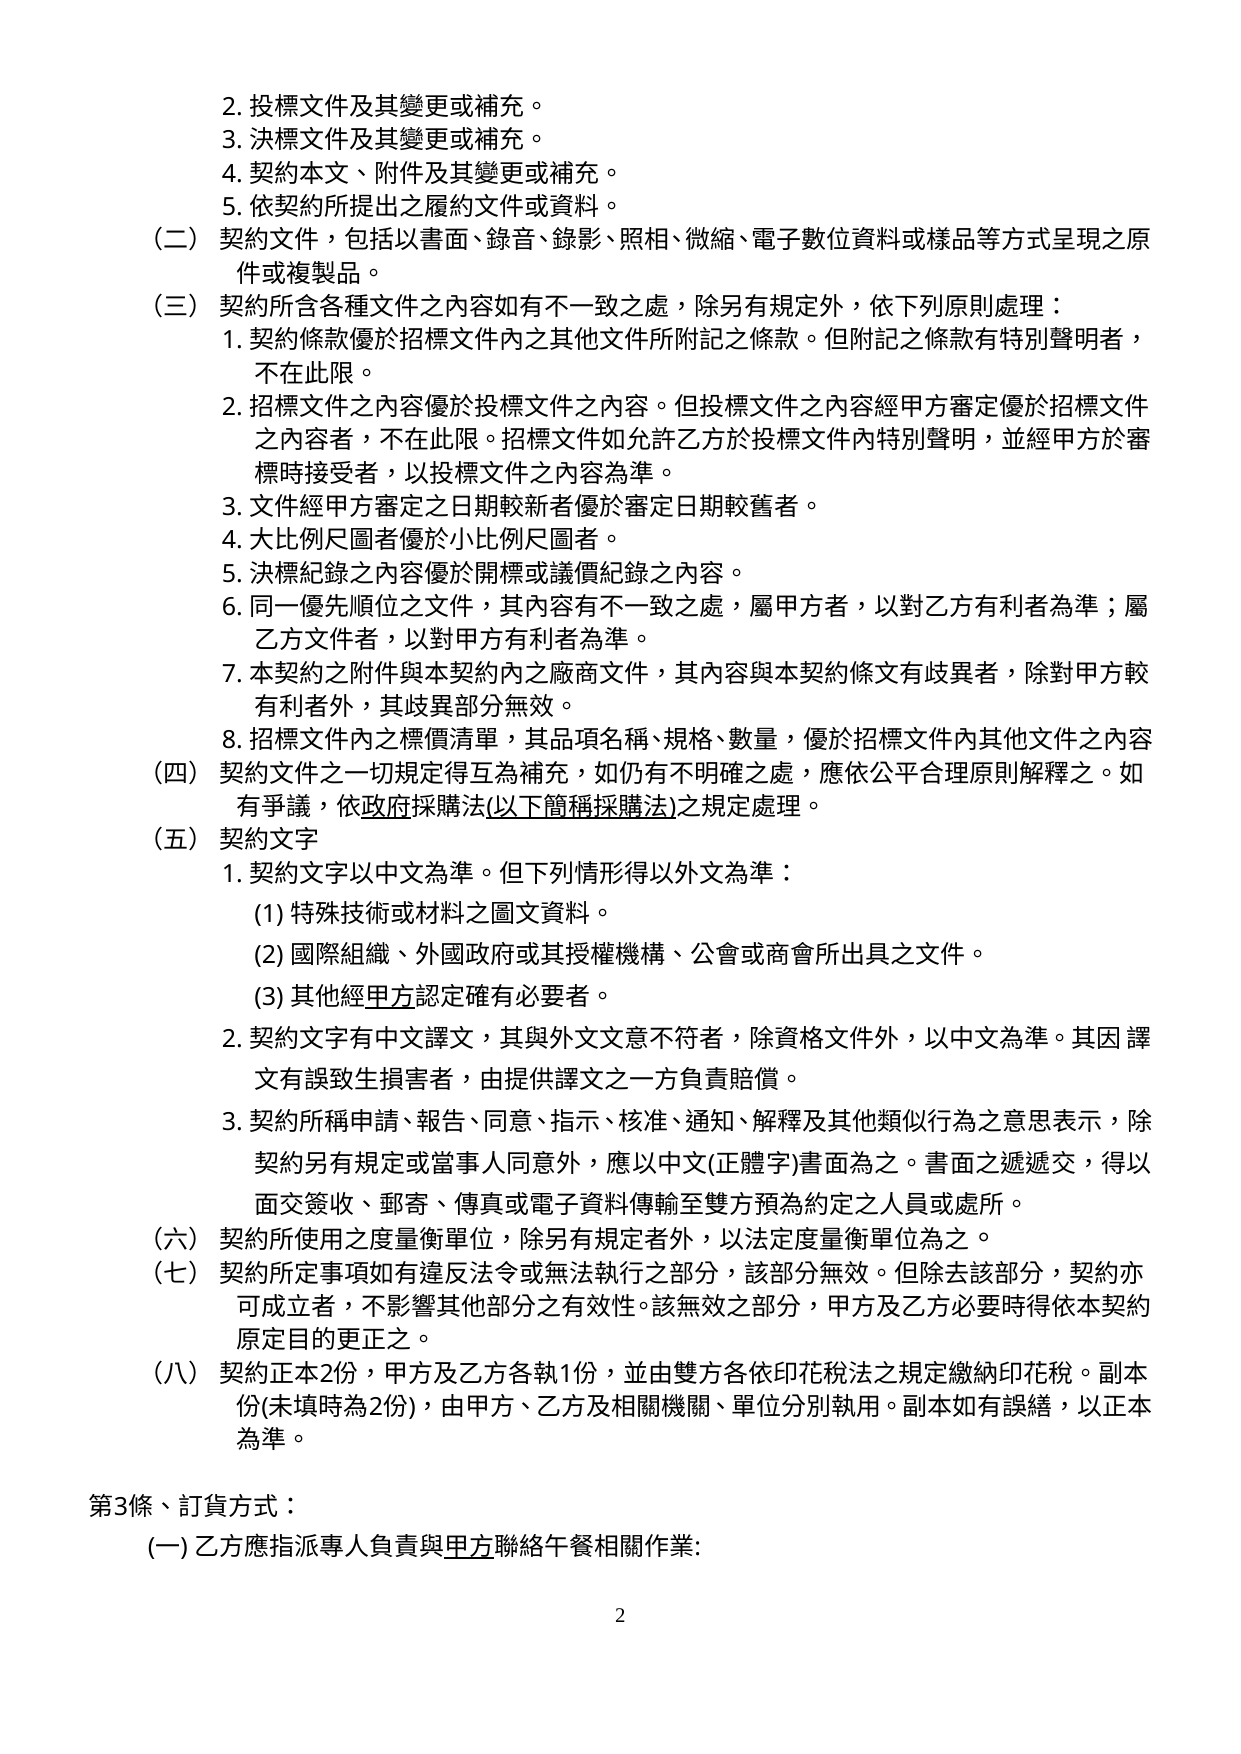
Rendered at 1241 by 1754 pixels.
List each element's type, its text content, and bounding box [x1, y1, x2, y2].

list 大比例尺圖者優於小比例尺圖者。 [222, 522, 1152, 555]
list 特殊技術或材料之圖文資料。 [254, 889, 1152, 930]
list 契約所定事項如有違反法令或無法執行之部分，該部分無效。但除去該部分，契約亦可成立者，不影響其他部分之有效性。該無效之部分，甲方及乙方必要時得依本契約原定目的更正之。 [139, 1255, 1152, 1355]
list 同一優先順位之文件，其內容有不一致之處，屬甲方者，以對乙方有利者為準；屬乙方文件者，以對甲方有利者為準。 [222, 589, 1152, 655]
list 契約正本2份，甲方及乙方各執1份，並由雙方各依印花稅法之規定繳納印花稅。副本 份(未填時為2份)，由甲方、乙方及相關機關、單位分別執用。副本如有誤繕，以正本為準。 [139, 1355, 1152, 1455]
list 招標文件內之標價清單，其品項名稱、規格、數量，優於招標文件內其他文件之內容。 [222, 722, 1152, 755]
list 依契約所提出之履約文件或資料。 [222, 189, 1152, 222]
list 決標文件及其變更或補充。 [222, 122, 1152, 155]
list 契約文件，包括以書面、錄音、錄影、照相、微縮、電子數位資料或樣品等方式呈現之原件或複製品。 [139, 222, 1152, 289]
list 契約本文、附件及其變更或補充。 [222, 155, 1152, 189]
list 其他經甲方認定確有必要者。 [254, 972, 1152, 1014]
list 招標文件之內容優於投標文件之內容。但投標文件之內容經甲方審定優於招標文件之內容者，不在此限。招標文件如允許乙方於投標文件內特別聲明，並經甲方於審標時接受者，以投標文件之內容為準。 [222, 389, 1152, 489]
list 本契約之附件與本契約內之廠商文件，其內容與本契約條文有歧異者，除對甲方較有利者外，其歧異部分無效。 [222, 655, 1152, 722]
list 契約所稱申請、報告、同意、指示、核准、通知、解釋及其他類似行為之意思表示，除契約另有規定或當事人同意外，應以中文(正體字)書面為之。書面之遞遞交，得以面交簽收、郵寄、傳真或電子資料傳輸至雙方預為約定之人員或處所。 [222, 1097, 1152, 1222]
list 契約所使用之度量衡單位，除另有規定者外，以法定度量衡單位為之。 [139, 1222, 1152, 1255]
list 契約文字有中文譯文，其與外文文意不符者，除資格文件外，以中文為準。其因 譯文有誤致生損害者，由提供譯文之一方負責賠償。 [222, 1014, 1152, 1097]
list 文件經甲方審定之日期較新者優於審定日期較舊者。 [222, 489, 1152, 522]
list 契約文件之一切規定得互為補充，如仍有不明確之處，應依公平合理原則解釋之。如有爭議，依政府採購法(以下簡稱採購法)之規定處理。 [139, 755, 1152, 822]
list 契約條款優於招標文件內之其他文件所附記之條款。但附記之條款有特別聲明者，不在此限。 [222, 322, 1152, 389]
list 契約文字 [139, 822, 1152, 855]
text 第3條、訂貨方式： [89, 1489, 1152, 1522]
list 契約所含各種文件之內容如有不一致之處，除另有規定外，依下列原則處理： [139, 289, 1152, 322]
list 國際組織、外國政府或其授權機構、公會或商會所出具之文件。 [254, 930, 1152, 972]
list 決標紀錄之內容優於開標或議價紀錄之內容。 [222, 555, 1152, 589]
list 投標文件及其變更或補充。 [222, 89, 1152, 122]
list 乙方應指派專人負責與甲方聯絡午餐相關作業: [148, 1522, 1152, 1564]
list 契約文字以中文為準。但下列情形得以外文為準： [222, 855, 1152, 889]
